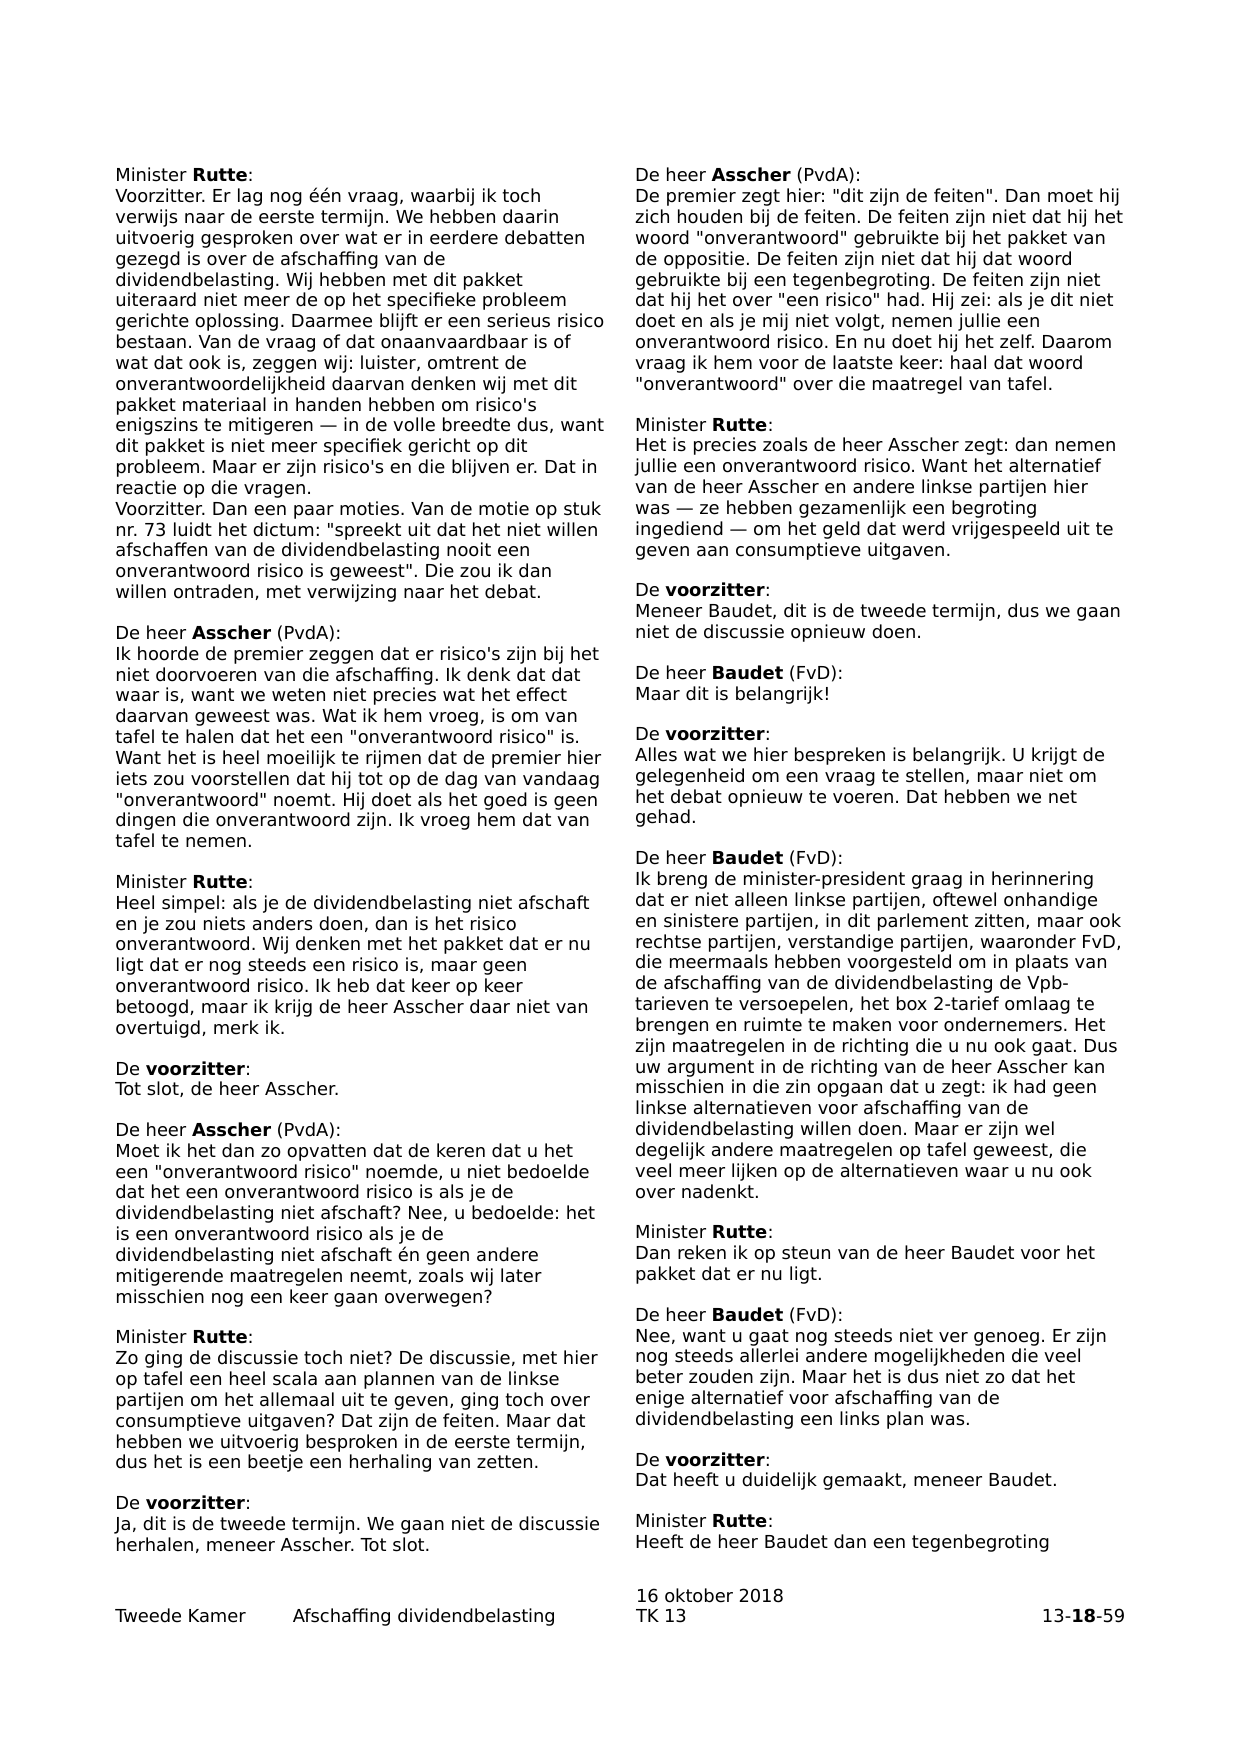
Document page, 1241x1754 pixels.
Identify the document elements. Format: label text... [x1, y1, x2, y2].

text Dat heeft u duidelijk gemaakt, meneer Baudet. [635, 1470, 1125, 1491]
text De premier zegt hier: "dit zijn de feiten". Dan moet hij zich houden bij de feiten. De feiten zijn niet dat hij het woord "onverantwoord" gebruikte bij het pakket van de oppositie. De feiten zijn niet dat hij dat woord gebruikte bij een tegenbegroting. De feiten zijn niet dat hij het over "een risico" had. Hij zei: als je dit niet doet en als je mij niet volgt, nemen jullie een onverantwoord risico. En nu doet hij het zelf. Daarom vraag ik hem voor de laatste keer: haal dat woord "onverantwoord" over die maatregel van tafel. [635, 186, 1125, 394]
text Nee, want u gaat nog steeds niet ver genoeg. Er zijn nog steeds allerlei andere mogelijkheden die veel beter zouden zijn. Maar het is dus niet zo dat het enige alternatief voor afschaffing van de dividendbelasting een links plan was. [635, 1325, 1125, 1429]
text De heer Baudet (FvD): [635, 1304, 1125, 1325]
text Minister Rutte: [635, 414, 1125, 435]
text De voorzitter: [115, 1058, 605, 1079]
text De voorzitter: [635, 580, 1125, 601]
text Ja, dit is de tweede termijn. We gaan niet de discussie herhalen, meneer Asscher. Tot slot. [115, 1514, 605, 1555]
text Heeft de heer Baudet dan een tegenbegroting [635, 1532, 1125, 1553]
text Voorzitter. Dan een paar moties. Van de motie op stuk nr. 73 luidt het dictum: "spreekt uit dat het niet willen afschaffen van de dividendbelasting nooit een onverantwoord risico is geweest". Die zou ik dan willen ontraden, met verwijzing naar het debat. [115, 498, 605, 603]
text Zo ging de discussie toch niet? De discussie, met hier op tafel een heel scala aan plannen van de linkse partijen om het allemaal uit te geven, ging toch over consumptieve uitgaven? Dat zijn de feiten. Maar dat hebben we uitvoerig besproken in de eerste termijn, dus het is een beetje een herhaling van zetten. [115, 1348, 605, 1473]
text De voorzitter: [115, 1493, 605, 1514]
text De heer Asscher (PvdA): [635, 165, 1125, 186]
text Minister Rutte: [635, 1222, 1125, 1243]
text Heel simpel: als je de dividendbelasting niet afschaft en je zou niets anders doen, dan is het risico onverantwoord. Wij denken met het pakket dat er nu ligt dat er nog steeds een risico is, maar geen onverantwoord risico. Ik heb dat keer op keer betoogd, maar ik krijg de heer Asscher daar niet van overtuigd, merk ik. [115, 892, 605, 1038]
text Moet ik het dan zo opvatten dat de keren dat u het een "onverantwoord risico" noemde, u niet bedoelde dat het een onverantwoord risico is als je de dividendbelasting niet afschaft? Nee, u bedoelde: het is een onverantwoord risico als je de dividendbelasting niet afschaft én geen andere mitigerende maatregelen neemt, zoals wij later misschien nog een keer gaan overwegen? [115, 1141, 605, 1307]
text Tot slot, de heer Asscher. [115, 1079, 605, 1100]
text Minister Rutte: [115, 872, 605, 892]
text Alles wat we hier bespreken is belangrijk. U krijgt de gelegenheid om een vraag te stellen, maar niet om het debat opnieuw te voeren. Dat hebben we net gehad. [635, 745, 1125, 828]
text Minister Rutte: [635, 1511, 1125, 1532]
text De heer Asscher (PvdA): [115, 1120, 605, 1141]
text Minister Rutte: [115, 165, 605, 186]
text De voorzitter: [635, 1449, 1125, 1470]
text Minister Rutte: [115, 1327, 605, 1348]
text Ik hoorde de premier zeggen dat er risico's zijn bij het niet doorvoeren van die afschaffing. Ik denk dat dat waar is, want we weten niet precies wat het effect daarvan geweest was. Wat ik hem vroeg, is om van tafel te halen dat het een "onverantwoord risico" is. Want het is heel moeilijk te rijmen dat de premier hier iets zou voorstellen dat hij tot op de dag van vandaag "onverantwoord" noemt. Hij doet als het goed is geen dingen die onverantwoord zijn. Ik vroeg hem dat van tafel te nemen. [115, 643, 605, 852]
text Meneer Baudet, dit is de tweede termijn, dus we gaan niet de discussie opnieuw doen. [635, 601, 1125, 642]
text Dan reken ik op steun van de heer Baudet voor het pakket dat er nu ligt. [635, 1243, 1125, 1284]
text De voorzitter: [635, 724, 1125, 745]
text De heer Baudet (FvD): [635, 662, 1125, 683]
text De heer Asscher (PvdA): [115, 623, 605, 643]
text Het is precies zoals de heer Asscher zegt: dan nemen jullie een onverantwoord risico. Want het alternatief van de heer Asscher en andere linkse partijen hier was — ze hebben gezamenlijk een begroting ingediend — om het geld dat werd vrijgespeeld uit te geven aan consumptieve uitgaven. [635, 435, 1125, 560]
text Ik breng de minister-president graag in herinnering dat er niet alleen linkse partijen, oftewel onhandige en sinistere partijen, in dit parlement zitten, maar ook rechtse partijen, verstandige partijen, waaronder FvD, die meermaals hebben voorgesteld om in plaats van de afschaffing van de dividendbelasting de Vpb-tarieven te versoepelen, het box 2-tarief omlaag te brengen en ruimte te maken voor ondernemers. Het zijn maatregelen in de richting die u nu ook gaat. Dus uw argument in de richting van de heer Asscher kan misschien in die zin opgaan dat u zegt: ik had geen linkse alternatieven voor afschaffing van de dividendbelasting willen doen. Maar er zijn wel degelijk andere maatregelen op tafel geweest, die veel meer lijken op de alternatieven waar u nu ook over nadenkt. [635, 869, 1125, 1202]
text Voorzitter. Er lag nog één vraag, waarbij ik toch verwijs naar de eerste termijn. We hebben daarin uitvoerig gesproken over wat er in eerdere debatten gezegd is over de afschaffing van de dividendbelasting. Wij hebben met dit pakket uiteraard niet meer de op het specifieke probleem gerichte oplossing. Daarmee blijft er een serieus risico bestaan. Van de vraag of dat onaanvaardbaar is of wat dat ook is, zeggen wij: luister, omtrent de onverantwoordelijkheid daarvan denken wij met dit pakket materiaal in handen hebben om risico's enigszins te mitigeren — in de volle breedte dus, want dit pakket is niet meer specifiek gericht op dit probleem. Maar er zijn risico's en die blijven er. Dat in reactie op die vragen. [115, 186, 605, 498]
text De heer Baudet (FvD): [635, 848, 1125, 869]
text Maar dit is belangrijk! [635, 683, 1125, 704]
